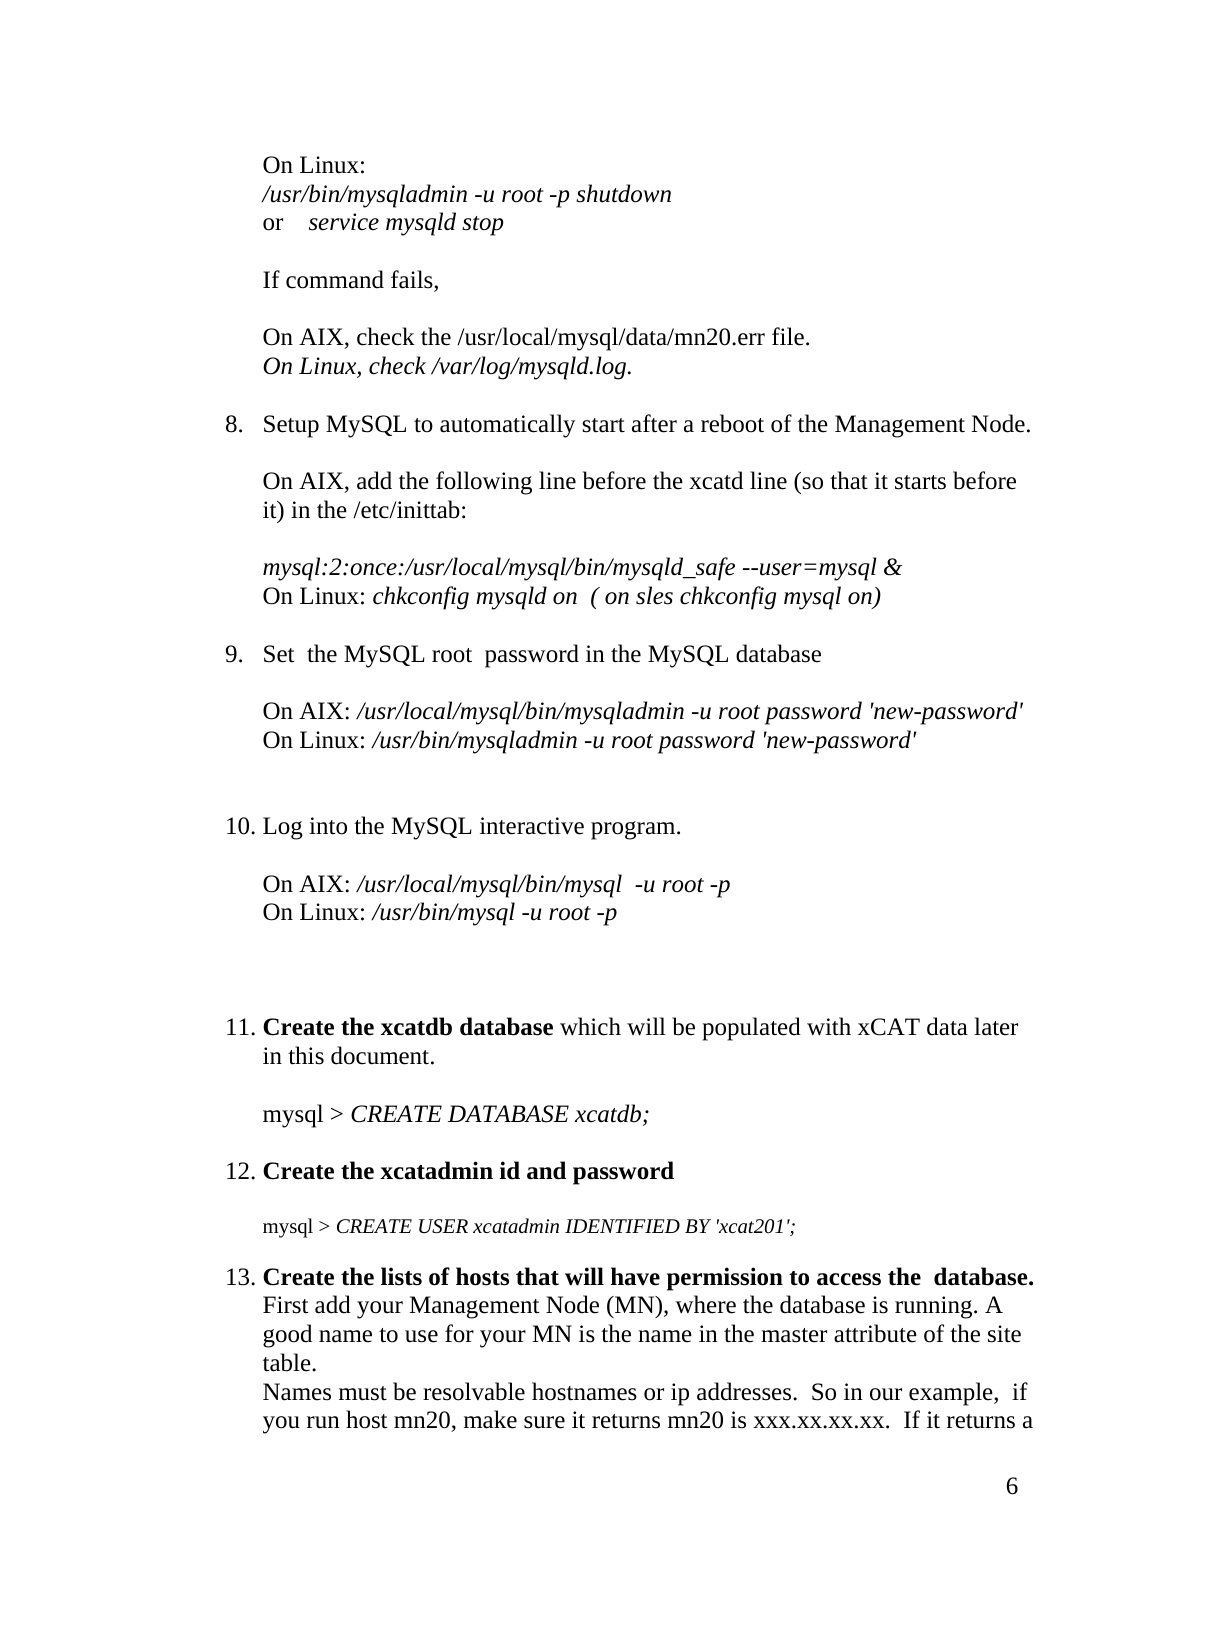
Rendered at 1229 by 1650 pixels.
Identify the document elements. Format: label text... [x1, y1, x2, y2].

list On AIX, check the /usr/local/mysql/data/mn20.err file. [225, 294, 1041, 351]
text On Linux, check /var/log/mysqld.log. [187, 351, 1041, 409]
list mysql:2:once:/usr/local/mysql/bin/mysqld_safe --user=mysql & On Linux: chkconfig mysqld on ( on sles chkconfig mysql on) [225, 524, 1041, 610]
text mysql > CREATE DATABASE xcatdb; [262, 1070, 1041, 1156]
list Create the lists of hosts that will have permission to access the database. First add your Management Node (MN), where the database is running. A good name to use for your MN is the name in the master attribute of the site table. [225, 1262, 1041, 1377]
list On AIX, add the following line before the xcatd line (so that it starts before it) in the /etc/inittab: [225, 437, 1041, 524]
list Create the xcatadmin id and password mysql > CREATE USER xcatadmin IDENTIFIED BY 'xcat201'; [225, 1156, 1041, 1238]
text or service mysqld stop [187, 207, 1041, 236]
list If command fails, [225, 265, 1041, 294]
list Names must be resolvable hostnames or ip addresses. So in our example, if you run host mn20, make sure it returns mn20 is xxx.xx.xx.xx. If it returns a [225, 1377, 1041, 1434]
list Setup MySQL to automatically start after a reboot of the Management Node. [225, 409, 1041, 437]
list On Linux: /usr/bin/mysqladmin -u root -p shutdown [225, 150, 1041, 207]
list Log into the MySQL interactive program. On AIX: /usr/local/mysql/bin/mysql -u root -p On Linux: /usr/bin/mysql -u root -p [225, 811, 1041, 984]
list Set the MySQL root password in the MySQL database [225, 639, 1041, 667]
list Create the xcatdb database which will be populated with xCAT data later in this document. [225, 1012, 1041, 1070]
list On AIX: /usr/local/mysql/bin/mysqladmin -u root password 'new-password' On Linux: /usr/bin/mysqladmin -u root password 'new-password' [225, 667, 1041, 782]
